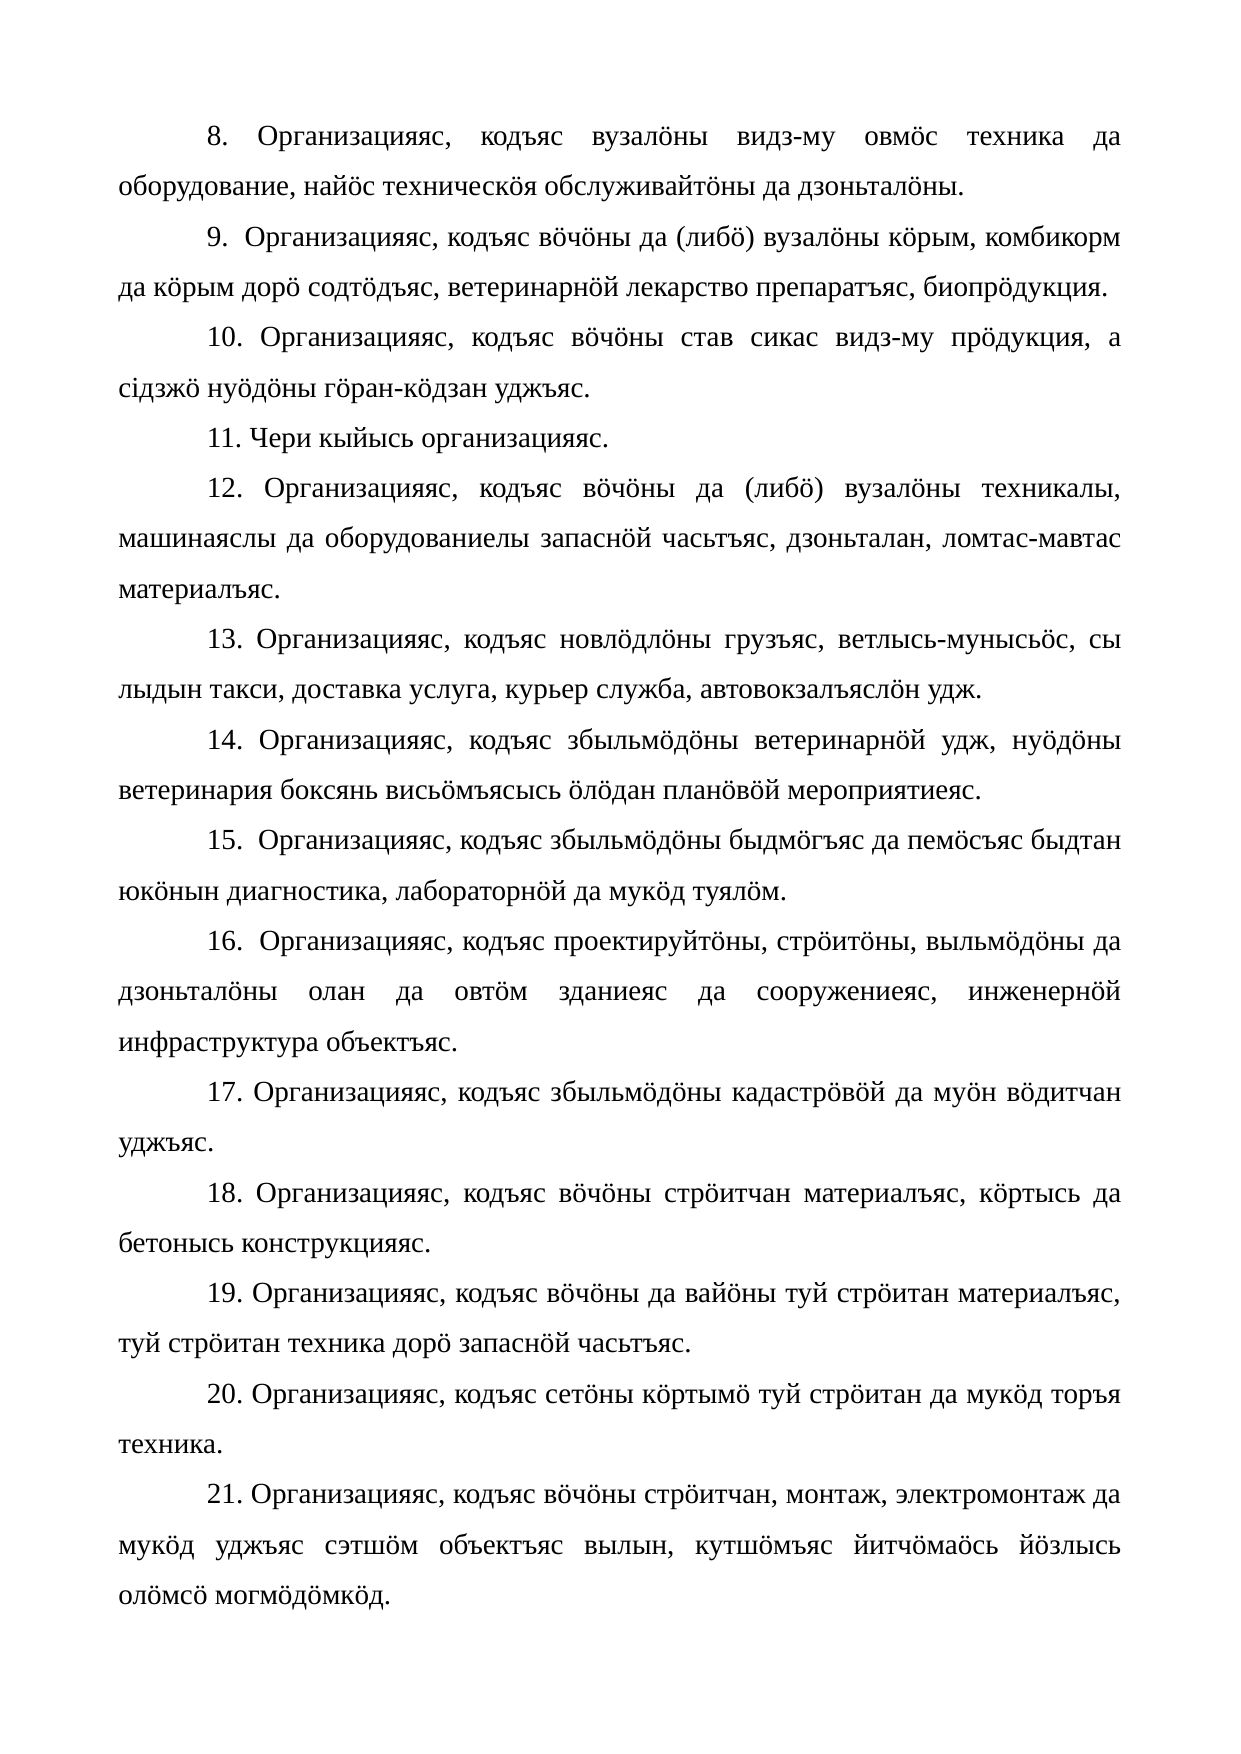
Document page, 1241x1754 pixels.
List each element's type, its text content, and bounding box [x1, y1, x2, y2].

text 9. Организацияяс, кодъяс вӧчӧны да (либӧ) вузалӧны кӧрым, комбикорм да кӧрым дорӧ содтӧдъяс, ветеринарнӧй лекарство препаратъяс, биопрӧдукция. [118, 219, 1122, 303]
text 10. Организацияяс, кодъяс вӧчӧны став сикас видз-му прӧдукция, а сідзжӧ нуӧдӧны гӧран-кӧдзан уджъяс. [118, 319, 1122, 403]
text 17. Организацияяс, кодъяс збыльмӧдӧны кадастрӧвӧй да муӧн вӧдитчан уджъяс. [118, 1074, 1122, 1158]
text 8. Организацияяс, кодъяс вузалӧны видз-му овмӧс техника да оборудование, найӧс техническӧя обслуживайтӧны да дзоньталӧны. [118, 118, 1122, 202]
text 15. Организацияяс, кодъяс збыльмӧдӧны быдмӧгъяс да пемӧсъяс быдтан юкӧнын диагностика, лабораторнӧй да мукӧд туялӧм. [118, 822, 1122, 906]
text 21. Организацияяс, кодъяс вӧчӧны стрӧитчан, монтаж, электромонтаж да мукӧд уджъяс сэтшӧм объектъяс вылын, кутшӧмъяс йитчӧмаӧсь йӧзлысь олӧмсӧ могмӧдӧмкӧд. [118, 1477, 1122, 1611]
text 11. Чери кыйысь организацияяс. [118, 420, 1122, 453]
text 16. Организацияяс, кодъяс проектируйтӧны, стрӧитӧны, выльмӧдӧны да дзоньталӧны олан да овтӧм зданиеяс да сооружениеяс, инженернӧй инфраструктура объектъяс. [118, 923, 1122, 1057]
text 19. Организацияяс, кодъяс вӧчӧны да вайӧны туй стрӧитан материалъяс, туй стрӧитан техника дорӧ запаснӧй часьтъяс. [118, 1275, 1122, 1359]
text 13. Организацияяс, кодъяс новлӧдлӧны грузъяс, ветлысь-мунысьӧс, сы лыдын такси, доставка услуга, курьер служба, автовокзалъяслӧн удж. [118, 621, 1122, 705]
text 14. Организацияяс, кодъяс збыльмӧдӧны ветеринарнӧй удж, нуӧдӧны ветеринария боксянь висьӧмъясысь ӧлӧдан планӧвӧй мероприятиеяс. [118, 722, 1122, 806]
text 18. Организацияяс, кодъяс вӧчӧны стрӧитчан материалъяс, кӧртысь да бетонысь конструкцияяс. [118, 1175, 1122, 1258]
text 12. Организацияяс, кодъяс вӧчӧны да (либӧ) вузалӧны техникалы, машинаяслы да оборудованиелы запаснӧй часьтъяс, дзоньталан, ломтас-мавтас материалъяс. [118, 470, 1122, 604]
text 20. Организацияяс, кодъяс сетӧны кӧртымӧ туй стрӧитан да мукӧд торъя техника. [118, 1376, 1122, 1460]
